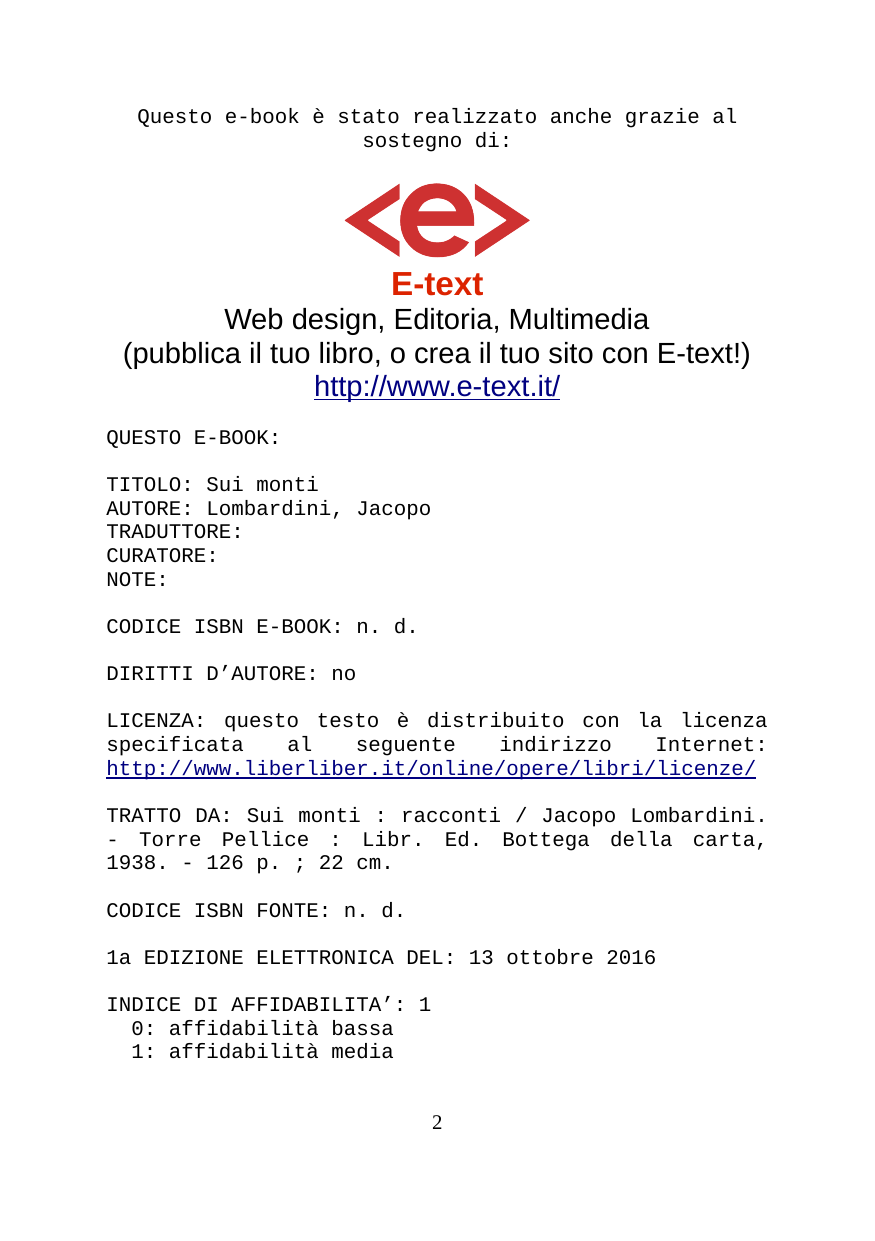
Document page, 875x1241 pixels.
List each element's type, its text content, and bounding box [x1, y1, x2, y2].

picture [343, 183, 531, 258]
text Web design, Editoria, Multimedia [106, 302, 768, 336]
text CODICE ISBN E-BOOK: n. d. [106, 616, 768, 639]
text DIRITTI D’AUTORE: no [106, 663, 768, 687]
text Questo e-book è stato realizzato anche grazie al sostegno di: [106, 106, 768, 153]
text NOTE: [106, 568, 768, 592]
text INDICE DI AFFIDABILITA’: 1 [106, 994, 768, 1018]
text LICENZA: questo testo è distribuito con la licenza specificata al seguente indirizzo Internet: http://www.liberliber.it/online/opere/libri/licenze/ [106, 710, 768, 781]
text 0: affidabilità bassa [106, 1018, 768, 1041]
text CODICE ISBN FONTE: n. d. [106, 899, 768, 923]
text 1a EDIZIONE ELETTRONICA DEL: 13 ottobre 2016 [106, 947, 768, 971]
text TRADUTTORE: [106, 521, 768, 545]
text E-text [106, 264, 768, 302]
text CURATORE: [106, 545, 768, 568]
text TRATTO DA: Sui monti : racconti / Jacopo Lombardini. - Torre Pellice : Libr. Ed. Bottega della carta, 1938. - 126 p. ; 22 cm. [106, 805, 768, 876]
text TITOLO: Sui monti [106, 474, 768, 498]
text 1: affidabilità media [106, 1041, 768, 1065]
text http://www.e-text.it/ [106, 369, 768, 403]
text QUESTO E-BOOK: [106, 427, 768, 450]
text (pubblica il tuo libro, o crea il tuo sito con E-text!) [106, 336, 768, 369]
text AUTORE: Lombardini, Jacopo [106, 498, 768, 521]
